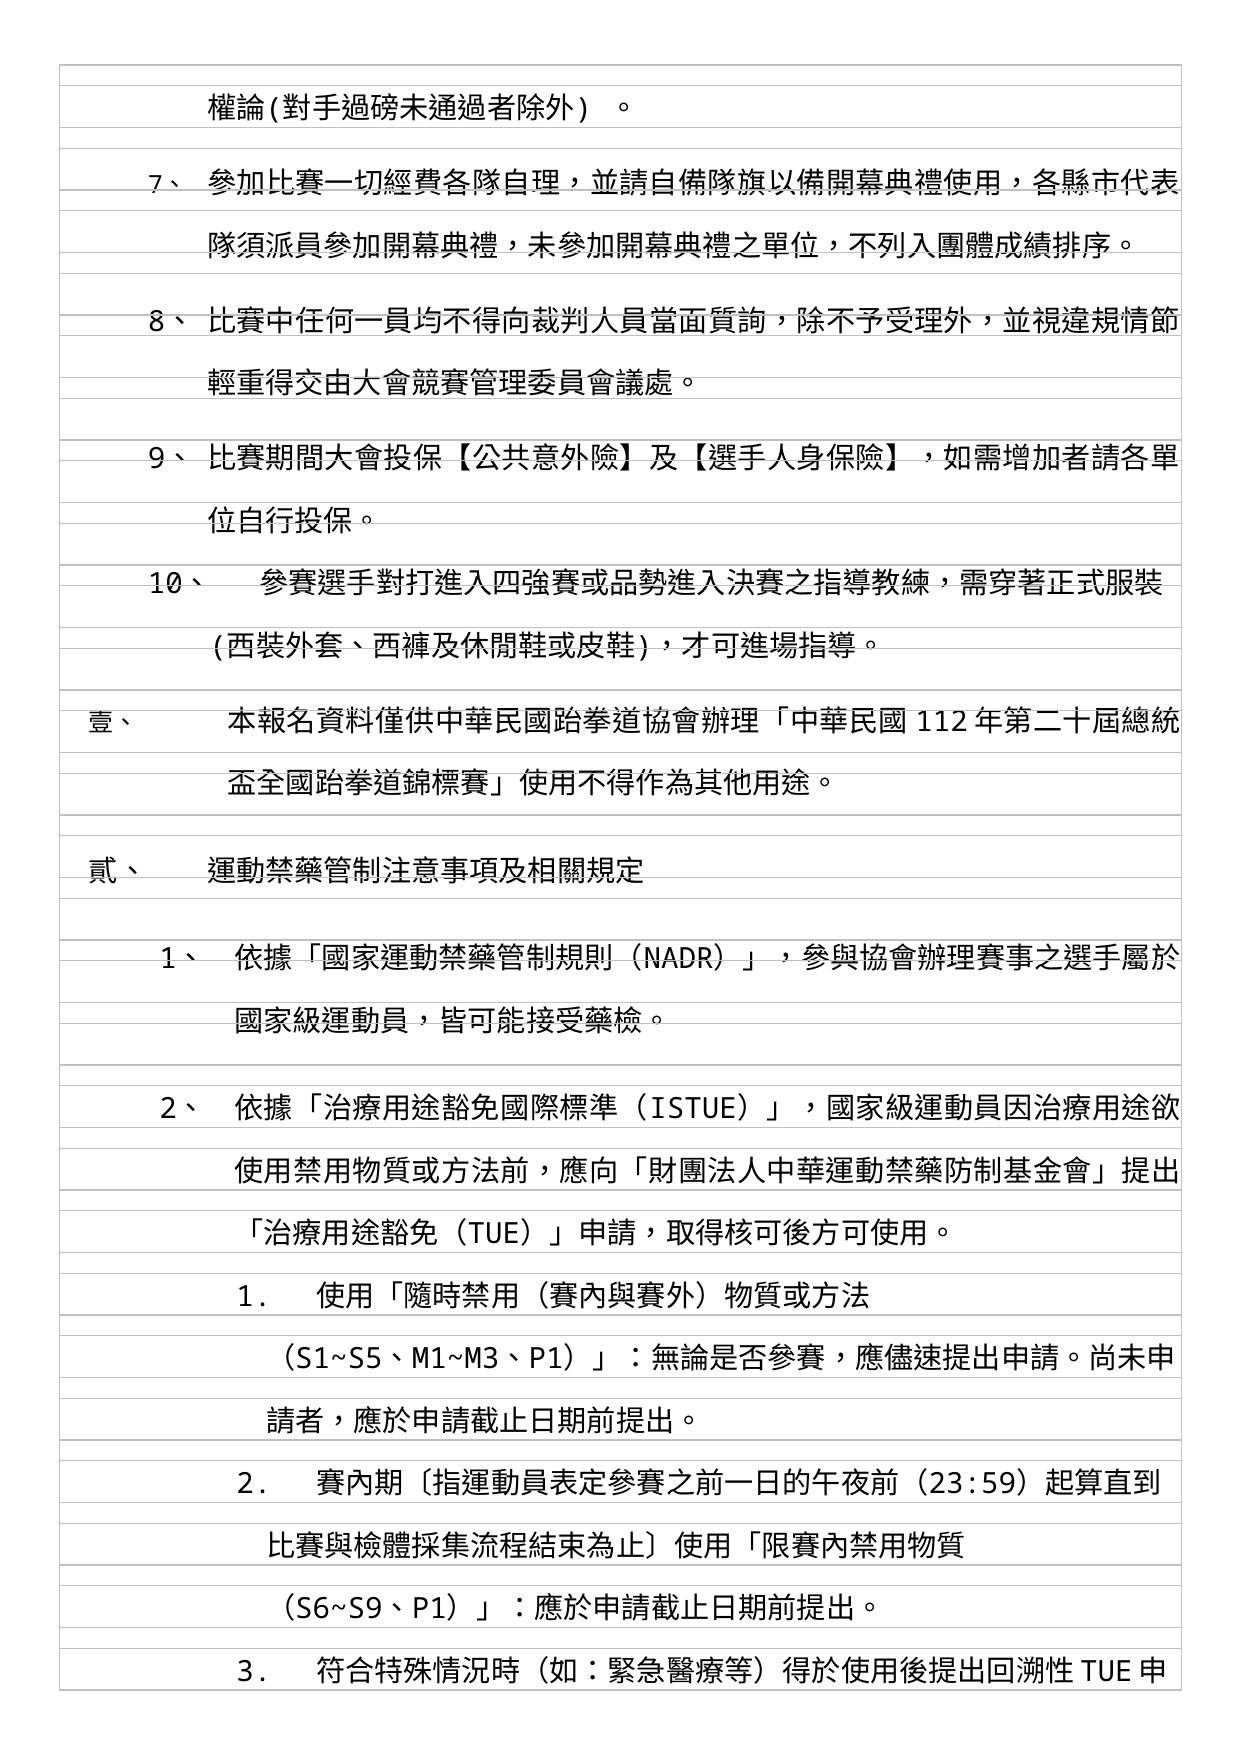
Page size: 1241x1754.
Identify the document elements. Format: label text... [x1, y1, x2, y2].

list 符合特殊情況時（如：緊急醫療等）得於使用後提出回溯性TUE申請或申請截止日期後提出申請，詳見下方「運動員治療用途豁免須知」。 [236, 1628, 1181, 1648]
list 比賽中任何一員均不得向裁判人員當面質詢，除不予受理外，並視違規情節輕重得交由大會競賽管理委員會議處。 [148, 277, 1181, 314]
list 參加比賽一切經費各隊自理，並請自備隊旗以備開幕典禮使用，各縣市代表隊須派員參加開幕典禮，未參加開幕典禮之單位，不列入團體成績排序。 [148, 149, 1181, 189]
list [236, 1503, 1181, 1523]
list 依據「國家運動禁藥管制規則（NADR）」，參與協會辦理賽事之選手屬於國家級運動員，皆可能接受藥檢。 [159, 1024, 1181, 1039]
list 參賽選手對打進入四強賽或品勢進入決賽之指導教練，需穿著正式服裝(西裝外套、西褲及休閒鞋或皮鞋)，才可進場指導。 [148, 566, 1181, 585]
list [89, 691, 1181, 710]
list 參賽選手對打進入四強賽或品勢進入決賽之指導教練，需穿著正式服裝(西裝外套、西褲及休閒鞋或皮鞋)，才可進場指導。 [148, 586, 1181, 627]
list 符合特殊情況時（如：緊急醫療等）得於使用後提出回溯性TUE申請或申請截止日期後提出申請，詳見下方「運動員治療用途豁免須知」。 [236, 1649, 1181, 1689]
list 比賽中任何一員均不得向裁判人員當面質詢，除不予受理外，並視違規情節輕重得交由大會競賽管理委員會議處。 [148, 336, 1181, 377]
list 參加比賽一切經費各隊自理，並請自備隊旗以備開幕典禮使用，各縣市代表隊須派員參加開幕典禮，未參加開幕典禮之單位，不列入團體成績排序。 [148, 211, 1181, 252]
list 運動禁藥管制注意事項及相關規定 [89, 836, 1181, 877]
list 參加比賽一切經費各隊自理，並請自備隊旗以備開幕典禮使用，各縣市代表隊須派員參加開幕典禮，未參加開幕典禮之單位，不列入團體成績排序。 [148, 139, 1181, 148]
list 依據「治療用途豁免國際標準（ISTUE）」，國家級運動員因治療用途欲 [159, 1086, 1181, 1127]
list [89, 677, 1181, 689]
list [159, 1128, 1181, 1148]
list 在比賽進行中，如選手另一方棄權時，對方選手應進入場內由主審宣判得勝後始算確定得勝；如勝方選手未按規定進入場內經主審宣判獲勝，則視同棄權論(對手過磅未通過者除外) 。 [148, 86, 1181, 127]
list 比賽期間大會投保【公共意外險】及【選手人身保險】，如需增加者請各單位自行投保。 [148, 414, 1181, 439]
list 比賽期間大會投保【公共意外險】及【選手人身保險】，如需增加者請各單位自行投保。 [148, 441, 1181, 460]
list 比賽與檢體採集流程結束為止〕使用「限賽內禁用物質 [236, 1524, 1181, 1564]
list 比賽期間大會投保【公共意外險】及【選手人身保險】，如需增加者請各單位自行投保。 [148, 503, 1181, 523]
list 運動禁藥管制注意事項及相關規定 [89, 878, 1181, 889]
list [89, 753, 1181, 773]
list [236, 1566, 1181, 1585]
list [236, 1316, 1181, 1335]
list 比賽中任何一員均不得向裁判人員當面質詢，除不予受理外，並視違規情節輕重得交由大會競賽管理委員會議處。 [148, 316, 1181, 335]
list [159, 1191, 1181, 1210]
list 比賽期間大會投保【公共意外險】及【選手人身保險】，如需增加者請各單位自行投保。 [148, 524, 1181, 539]
list 參加比賽一切經費各隊自理，並請自備隊旗以備開幕典禮使用，各縣市代表隊須派員參加開幕典禮，未參加開幕典禮之單位，不列入團體成績排序。 [148, 253, 1181, 264]
list 依據「國家運動禁藥管制規則（NADR）」，參與協會辦理賽事之選手屬於國家級運動員，皆可能接受藥檢。 [159, 941, 1181, 960]
list 「治療用途豁免（TUE）」申請，取得核可後方可使用。 [159, 1211, 1181, 1252]
list [236, 1253, 1181, 1273]
list 參加比賽一切經費各隊自理，並請自備隊旗以備開幕典禮使用，各縣市代表隊須派員參加開幕典禮，未參加開幕典禮之單位，不列入團體成績排序。 [148, 191, 1181, 210]
list 比賽期間大會投保【公共意外險】及【選手人身保險】，如需增加者請各單位自行投保。 [148, 461, 1181, 502]
list 參賽選手對打進入四強賽或品勢進入決賽之指導教練，需穿著正式服裝(西裝外套、西褲及休閒鞋或皮鞋)，才可進場指導。 [148, 628, 1181, 648]
list [159, 1066, 1181, 1085]
list 依據「國家運動禁藥管制規則（NADR）」，參與協會辦理賽事之選手屬於國家級運動員，皆可能接受藥檢。 [159, 1003, 1181, 1023]
list [236, 1378, 1181, 1398]
list 請者，應於申請截止日期前提出。 [236, 1399, 1181, 1439]
list [236, 1441, 1181, 1460]
list 參賽選手對打進入四強賽或品勢進入決賽之指導教練，需穿著正式服裝(西裝外套、西褲及休閒鞋或皮鞋)，才可進場指導。 [148, 539, 1181, 564]
list 使用禁用物質或方法前，應向「財團法人中華運動禁藥防制基金會」提出 [159, 1149, 1181, 1189]
list 運動禁藥管制注意事項及相關規定 [89, 827, 1181, 835]
list （S1~S5、M1~M3、P1）」：無論是否參賽，應儘速提出申請。尚未申 [236, 1336, 1181, 1377]
list 參賽選手對打進入四強賽或品勢進入決賽之指導教練，需穿著正式服裝(西裝外套、西褲及休閒鞋或皮鞋)，才可進場指導。 [148, 649, 1181, 664]
list 比賽中任何一員均不得向裁判人員當面質詢，除不予受理外，並視違規情節輕重得交由大會競賽管理委員會議處。 [148, 378, 1181, 398]
list 使用「隨時禁用（賽內與賽外）物質或方法 [236, 1274, 1181, 1314]
list 在比賽進行中，如選手另一方棄權時，對方選手應進入場內由主審宣判得勝後始算確定得勝；如勝方選手未按規定進入場內經主審宣判獲勝，則視同棄權論(對手過磅未通過者除外) 。 [148, 66, 1181, 85]
list 盃全國跆拳道錦標賽」使用不得作為其他用途。 [89, 774, 1181, 802]
list 依據「國家運動禁藥管制規則（NADR）」，參與協會辦理賽事之選手屬於國家級運動員，皆可能接受藥檢。 [159, 961, 1181, 1002]
list 賽內期〔指運動員表定參賽之前一日的午夜前（23:59）起算直到 [236, 1461, 1181, 1502]
list 本報名資料僅供中華民國跆拳道協會辦理「中華民國112年第二十屆總統 [89, 711, 1181, 752]
list 依據「國家運動禁藥管制規則（NADR）」，參與協會辦理賽事之選手屬於國家級運動員，皆可能接受藥檢。 [159, 914, 1181, 939]
list （S6~S9、P1）」：應於申請截止日期前提出。 [236, 1586, 1181, 1627]
